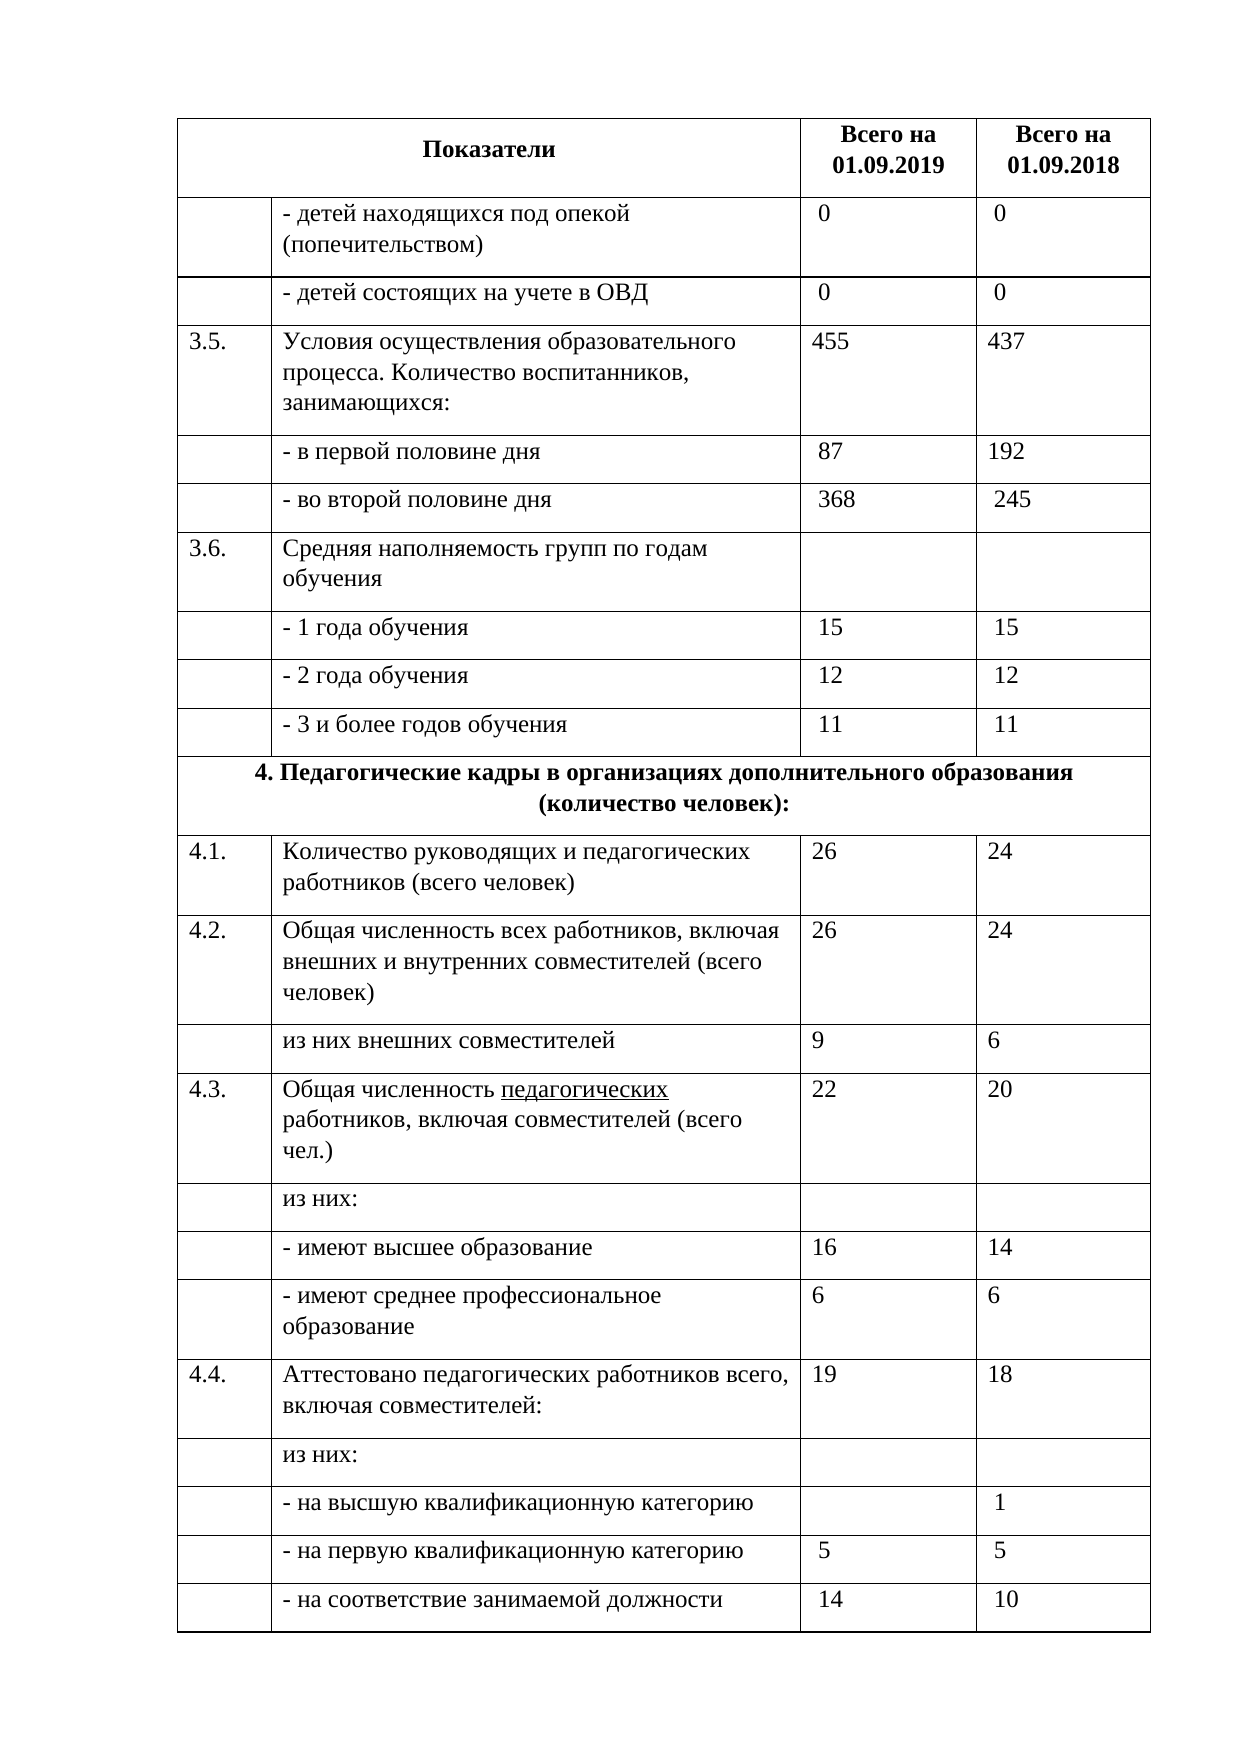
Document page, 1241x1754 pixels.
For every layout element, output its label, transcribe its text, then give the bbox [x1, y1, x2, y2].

table_cell [178, 1439, 271, 1486]
table_cell 19 [801, 1360, 976, 1438]
table_cell [178, 436, 271, 483]
table_cell [178, 484, 271, 532]
table_cell [178, 1536, 271, 1583]
table_cell - 2 года обучения [272, 660, 800, 708]
table_cell 3.6. [178, 533, 271, 611]
table_cell Условия осуществления образовательного процесса. Количество воспитанников, занимающихся: [272, 326, 800, 435]
table_cell из них: [272, 1184, 800, 1231]
table_cell Средняя наполняемость групп по годам обучения [272, 533, 800, 611]
table_cell [801, 1487, 976, 1534]
table_cell Общая численность всех работников, включая внешних и внутренних совместителей (всего человек) [272, 916, 800, 1024]
table_cell 0 [801, 278, 976, 325]
table_cell [977, 533, 1150, 611]
table_cell [178, 660, 271, 708]
table_cell [977, 1184, 1150, 1231]
table_cell 87 [801, 436, 976, 483]
table_cell Количество руководящих и педагогических работников (всего человек) [272, 836, 800, 914]
table_cell [178, 1487, 271, 1534]
table_cell 16 [801, 1232, 976, 1279]
table_cell 11 [977, 709, 1150, 756]
table_cell - 3 и более годов обучения [272, 709, 800, 756]
table_cell Аттестовано педагогических работников всего, включая совместителей: [272, 1360, 800, 1438]
table_cell 192 [977, 436, 1150, 483]
table_cell [801, 1184, 976, 1231]
table_cell 11 [801, 709, 976, 756]
table_cell 14 [801, 1584, 976, 1631]
table_cell [178, 612, 271, 659]
table_cell 3.5. [178, 326, 271, 435]
table_cell 4.1. [178, 836, 271, 914]
table_cell 455 [801, 326, 976, 435]
table_cell 437 [977, 326, 1150, 435]
table_cell 1 [977, 1487, 1150, 1534]
table_cell 12 [801, 660, 976, 708]
table_cell 24 [977, 916, 1150, 1024]
table_cell 10 [977, 1584, 1150, 1631]
table_cell [178, 1232, 271, 1279]
table_cell [178, 709, 271, 756]
table_cell - 1 года обучения [272, 612, 800, 659]
table_cell 6 [801, 1280, 976, 1358]
table_cell - на первую квалификационную категорию [272, 1536, 800, 1583]
table_cell 5 [801, 1536, 976, 1583]
table_cell 5 [977, 1536, 1150, 1583]
table_cell 0 [977, 278, 1150, 325]
table_cell - на соответствие занимаемой должности [272, 1584, 800, 1631]
table_cell 15 [977, 612, 1150, 659]
table_cell 18 [977, 1360, 1150, 1438]
table_cell из них: [272, 1439, 800, 1486]
table_cell 245 [977, 484, 1150, 532]
table_cell [178, 198, 271, 276]
table_cell - детей находящихся под опекой (попечительством) [272, 198, 800, 276]
table_cell 22 [801, 1074, 976, 1182]
table_header Показатели [178, 119, 800, 197]
table_cell - во второй половине дня [272, 484, 800, 532]
table_cell 26 [801, 836, 976, 914]
table_header Всего на 01.09.2018 [977, 119, 1150, 197]
table_cell 14 [977, 1232, 1150, 1279]
table_cell [178, 1280, 271, 1358]
table_cell 12 [977, 660, 1150, 708]
table_cell [977, 1439, 1150, 1486]
table_cell 9 [801, 1025, 976, 1073]
table_cell 15 [801, 612, 976, 659]
table_cell 6 [977, 1280, 1150, 1358]
table_cell - имеют среднее профессиональное образование [272, 1280, 800, 1358]
table_cell [178, 1184, 271, 1231]
table_cell 4.3. [178, 1074, 271, 1182]
table_cell [801, 533, 976, 611]
table_cell - в первой половине дня [272, 436, 800, 483]
table_cell - имеют высшее образование [272, 1232, 800, 1279]
table_cell 4.2. [178, 916, 271, 1024]
table_cell 0 [977, 198, 1150, 276]
table_cell 20 [977, 1074, 1150, 1182]
table_cell [178, 278, 271, 325]
table_cell [178, 1584, 271, 1631]
table_cell 4.4. [178, 1360, 271, 1438]
table_cell 26 [801, 916, 976, 1024]
table_cell - на высшую квалификационную категорию [272, 1487, 800, 1534]
table_cell [801, 1439, 976, 1486]
table_cell - детей состоящих на учете в ОВД [272, 278, 800, 325]
table_cell 6 [977, 1025, 1150, 1073]
table_cell 24 [977, 836, 1150, 914]
table_cell 4. Педагогические кадры в организациях дополнительного образования (количество человек): [178, 757, 1150, 835]
table_cell [178, 1025, 271, 1073]
table_cell из них внешних совместителей [272, 1025, 800, 1073]
table_cell 0 [801, 198, 976, 276]
table_cell Общая численность педагогических работников, включая совместителей (всего чел.) [272, 1074, 800, 1182]
table_cell 368 [801, 484, 976, 532]
table_header Всего на 01.09.2019 [801, 119, 976, 197]
